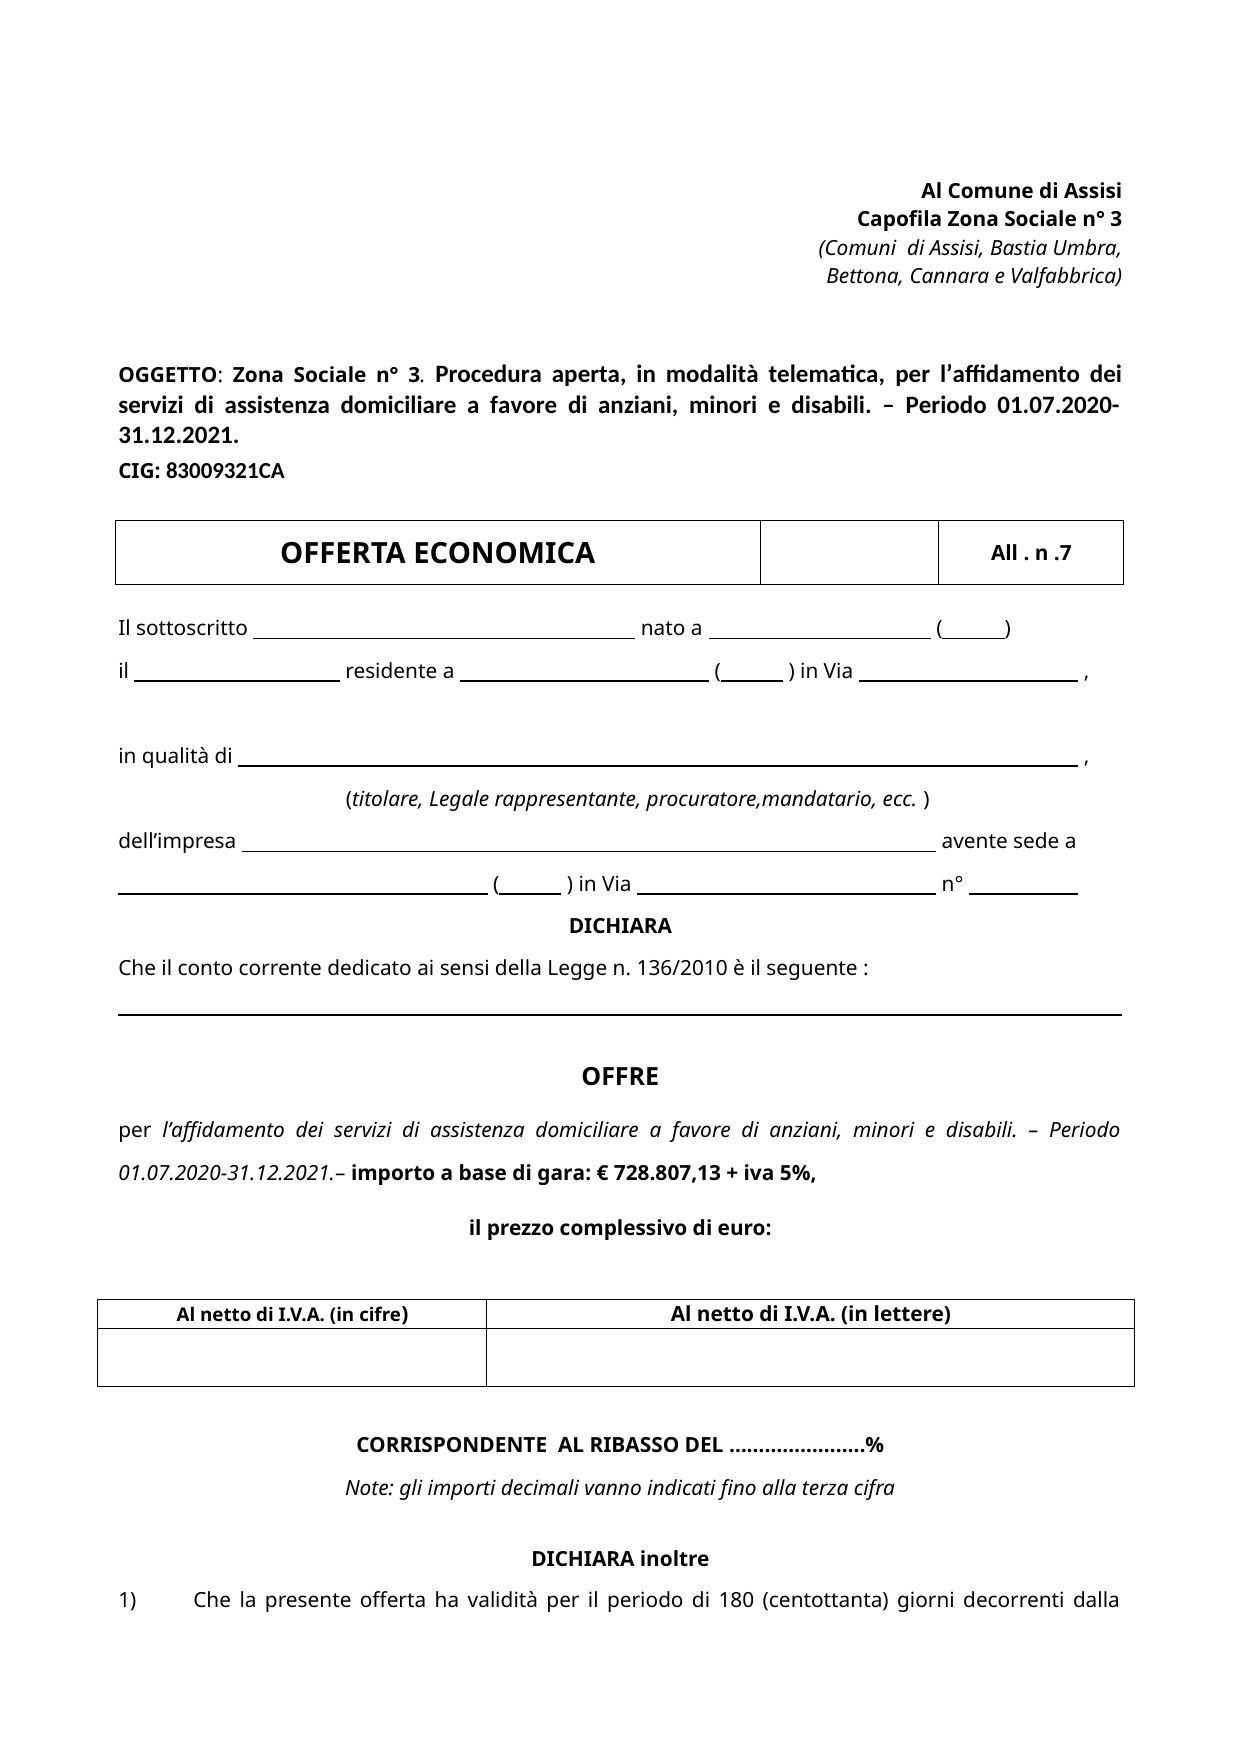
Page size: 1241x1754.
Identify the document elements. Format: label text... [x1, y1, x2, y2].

text OFFRE [118, 1058, 1122, 1092]
text in qualità di , [118, 741, 1122, 770]
table_header All . n .7 [939, 521, 1123, 584]
table_header Al netto di I.V.A. (in lettere) [487, 1300, 1134, 1328]
table_cell [98, 1329, 486, 1386]
text (titolare, Legale rappresentante, procuratore,mandatario, ecc. ) [118, 784, 1122, 812]
text Bettona, Cannara e Valfabbrica) [118, 261, 1122, 290]
list Che la presente offerta ha validità per il periodo di 180 (centottanta) giorni decorrenti dalla [118, 1585, 1122, 1613]
text Il sottoscritto nato a ( ) [118, 613, 1122, 642]
subtitle DICHIARA [118, 912, 1122, 940]
text il residente a ( ) in Via , [118, 656, 1122, 684]
text CORRISPONDENTE AL RIBASSO DEL …………………..% [118, 1430, 1122, 1459]
subtitle Capofila Zona Sociale n° 3 [118, 204, 1122, 233]
text il prezzo complessivo di euro: [118, 1213, 1122, 1242]
text CIG: 83009321CA [118, 456, 1122, 485]
text OGGETTO: Zona Sociale n° 3. Procedura aperta, in modalità telematica, per l’affidamento dei servizi di assistenza domiciliare a favore di anziani, minori e disabili. – Periodo 01.07.2020-31.12.2021. [118, 358, 1122, 450]
text Note: gli importi decimali vanno indicati fino alla terza cifra [118, 1473, 1122, 1501]
text per l’affidamento dei servizi di assistenza domiciliare a favore di anziani, minori e disabili. – Periodo 01.07.2020-31.12.2021.– importo a base di gara: € 728.807,13 + iva 5%, [118, 1116, 1122, 1187]
text Che il conto corrente dedicato ai sensi della Legge n. 136/2010 è il seguente : [118, 953, 1122, 981]
text ( ) in Via n° [118, 869, 1122, 897]
table_header Al netto di I.V.A. (in cifre) [98, 1300, 486, 1328]
text dell’impresa avente sede a [118, 826, 1122, 855]
table_cell [487, 1329, 1134, 1386]
table_header [761, 521, 938, 584]
subtitle Al Comune di Assisi [118, 176, 1122, 204]
text (Comuni di Assisi, Bastia Umbra, [118, 233, 1122, 261]
table_header OFFERTA ECONOMICA [116, 521, 760, 584]
subtitle DICHIARA inoltre [118, 1544, 1122, 1572]
